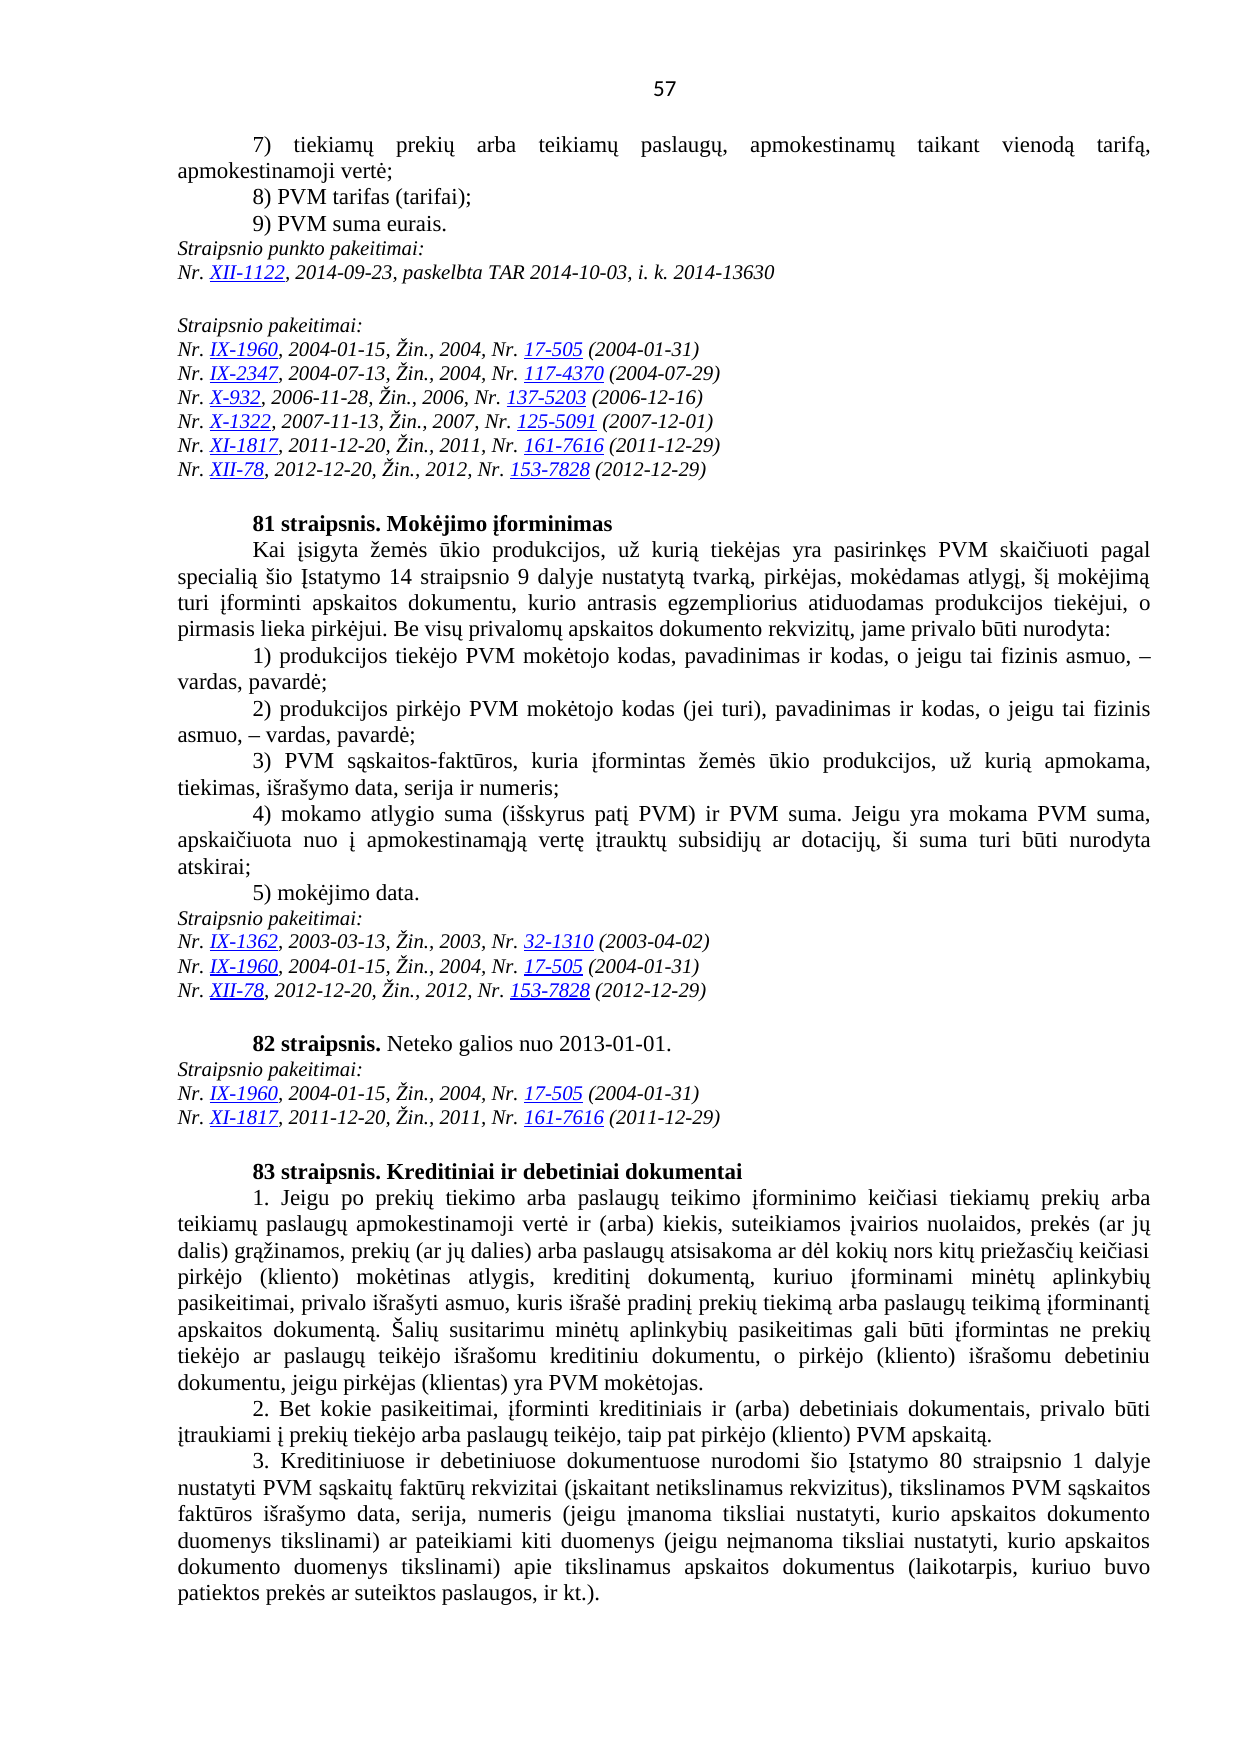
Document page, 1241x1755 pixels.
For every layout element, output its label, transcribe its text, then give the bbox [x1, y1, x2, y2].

text Nr. XII-78, 2012-12-20, Žin., 2012, Nr. 153-7828 (2012-12-29) [177, 457, 1152, 481]
text Nr. XII-1122, 2014-09-23, paskelbta TAR 2014-10-03, i. k. 2014-13630 [177, 260, 1152, 284]
text 3. Kreditiniuose ir debetiniuose dokumentuose nurodomi šio Įstatymo 80 straipsnio 1 dalyje nustatyti PVM sąskaitų faktūrų rekvizitai (įskaitant netikslinamus rekvizitus), tikslinamos PVM sąskaitos faktūros išrašymo data, serija, numeris (jeigu įmanoma tiksliai nustatyti, kurio apskaitos dokumento duomenys tikslinami) ar pateikiami kiti duomenys (jeigu neįmanoma tiksliai nustatyti, kurio apskaitos dokumento duomenys tikslinami) apie tikslinamus apskaitos dokumentus (laikotarpis, kuriuo buvo patiektos prekės ar suteiktos paslaugos, ir kt.). [177, 1448, 1152, 1606]
text Nr. XII-78, 2012-12-20, Žin., 2012, Nr. 153-7828 (2012-12-29) [177, 978, 1152, 1002]
text Nr. IX-1960, 2004-01-15, Žin., 2004, Nr. 17-505 (2004-01-31) [177, 1081, 1152, 1105]
text 82 straipsnis. Neteko galios nuo 2013-01-01. [177, 1030, 1152, 1057]
text Nr. IX-2347, 2004-07-13, Žin., 2004, Nr. 117-4370 (2004-07-29) [177, 361, 1152, 385]
text Nr. X-932, 2006-11-28, Žin., 2006, Nr. 137-5203 (2006-12-16) [177, 385, 1152, 409]
text 2) produkcijos pirkėjo PVM mokėtojo kodas (jei turi), pavadinimas ir kodas, o jeigu tai fizinis asmuo, – vardas, pavardė; [177, 694, 1152, 747]
text 2. Bet kokie pasikeitimai, įforminti kreditiniais ir (arba) debetiniais dokumentais, privalo būti įtraukiami į prekių tiekėjo arba paslaugų teikėjo, taip pat pirkėjo (kliento) PVM apskaitą. [177, 1395, 1152, 1448]
text 3) PVM sąskaitos-faktūros, kuria įformintas žemės ūkio produkcijos, už kurią apmokama, tiekimas, išrašymo data, serija ir numeris; [177, 747, 1152, 800]
text Straipsnio pakeitimai: [177, 1057, 1152, 1081]
text Straipsnio pakeitimai: [177, 313, 1152, 337]
text 81 straipsnis. Mokėjimo įforminimas [177, 510, 1152, 536]
text Nr. IX-1362, 2003-03-13, Žin., 2003, Nr. 32-1310 (2003-04-02) [177, 929, 1152, 953]
text Nr. IX-1960, 2004-01-15, Žin., 2004, Nr. 17-505 (2004-01-31) [177, 953, 1152, 978]
text 1. Jeigu po prekių tiekimo arba paslaugų teikimo įforminimo keičiasi tiekiamų prekių arba teikiamų paslaugų apmokestinamoji vertė ir (arba) kiekis, suteikiamos įvairios nuolaidos, prekės (ar jų dalis) grąžinamos, prekių (ar jų dalies) arba paslaugų atsisakoma ar dėl kokių nors kitų priežasčių keičiasi pirkėjo (kliento) mokėtinas atlygis, kreditinį dokumentą, kuriuo įforminami minėtų aplinkybių pasikeitimai, privalo išrašyti asmuo, kuris išrašė pradinį prekių tiekimą arba paslaugų teikimą įforminantį apskaitos dokumentą. Šalių susitarimu minėtų aplinkybių pasikeitimas gali būti įformintas ne prekių tiekėjo ar paslaugų teikėjo išrašomu kreditiniu dokumentu, o pirkėjo (kliento) išrašomu debetiniu dokumentu, jeigu pirkėjas (klientas) yra PVM mokėtojas. [177, 1184, 1152, 1395]
text Nr. XI-1817, 2011-12-20, Žin., 2011, Nr. 161-7616 (2011-12-29) [177, 433, 1152, 457]
text Nr. X-1322, 2007-11-13, Žin., 2007, Nr. 125-5091 (2007-12-01) [177, 409, 1152, 433]
text 9) PVM suma eurais. [177, 210, 1152, 236]
text Straipsnio punkto pakeitimai: [177, 236, 1152, 260]
text Nr. IX-1960, 2004-01-15, Žin., 2004, Nr. 17-505 (2004-01-31) [177, 337, 1152, 361]
text 7) tiekiamų prekių arba teikiamų paslaugų, apmokestinamų taikant vienodą tarifą, apmokestinamoji vertė; [177, 131, 1152, 183]
text 8) PVM tarifas (tarifai); [177, 183, 1152, 210]
text Straipsnio pakeitimai: [177, 905, 1152, 929]
text 5) mokėjimo data. [177, 879, 1152, 905]
text 83 straipsnis. Kreditiniai ir debetiniai dokumentai [177, 1158, 1152, 1184]
text Nr. XI-1817, 2011-12-20, Žin., 2011, Nr. 161-7616 (2011-12-29) [177, 1105, 1152, 1129]
text Kai įsigyta žemės ūkio produkcijos, už kurią tiekėjas yra pasirinkęs PVM skaičiuoti pagal specialią šio Įstatymo 14 straipsnio 9 dalyje nustatytą tvarką, pirkėjas, mokėdamas atlygį, šį mokėjimą turi įforminti apskaitos dokumentu, kurio antrasis egzempliorius atiduodamas produkcijos tiekėjui, o pirmasis lieka pirkėjui. Be visų privalomų apskaitos dokumento rekvizitų, jame privalo būti nurodyta: [177, 536, 1152, 642]
text 1) produkcijos tiekėjo PVM mokėtojo kodas, pavadinimas ir kodas, o jeigu tai fizinis asmuo, – vardas, pavardė; [177, 642, 1152, 694]
text 4) mokamo atlygio suma (išskyrus patį PVM) ir PVM suma. Jeigu yra mokama PVM suma, apskaičiuota nuo į apmokestinamąją vertę įtrauktų subsidijų ar dotacijų, ši suma turi būti nurodyta atskirai; [177, 800, 1152, 879]
